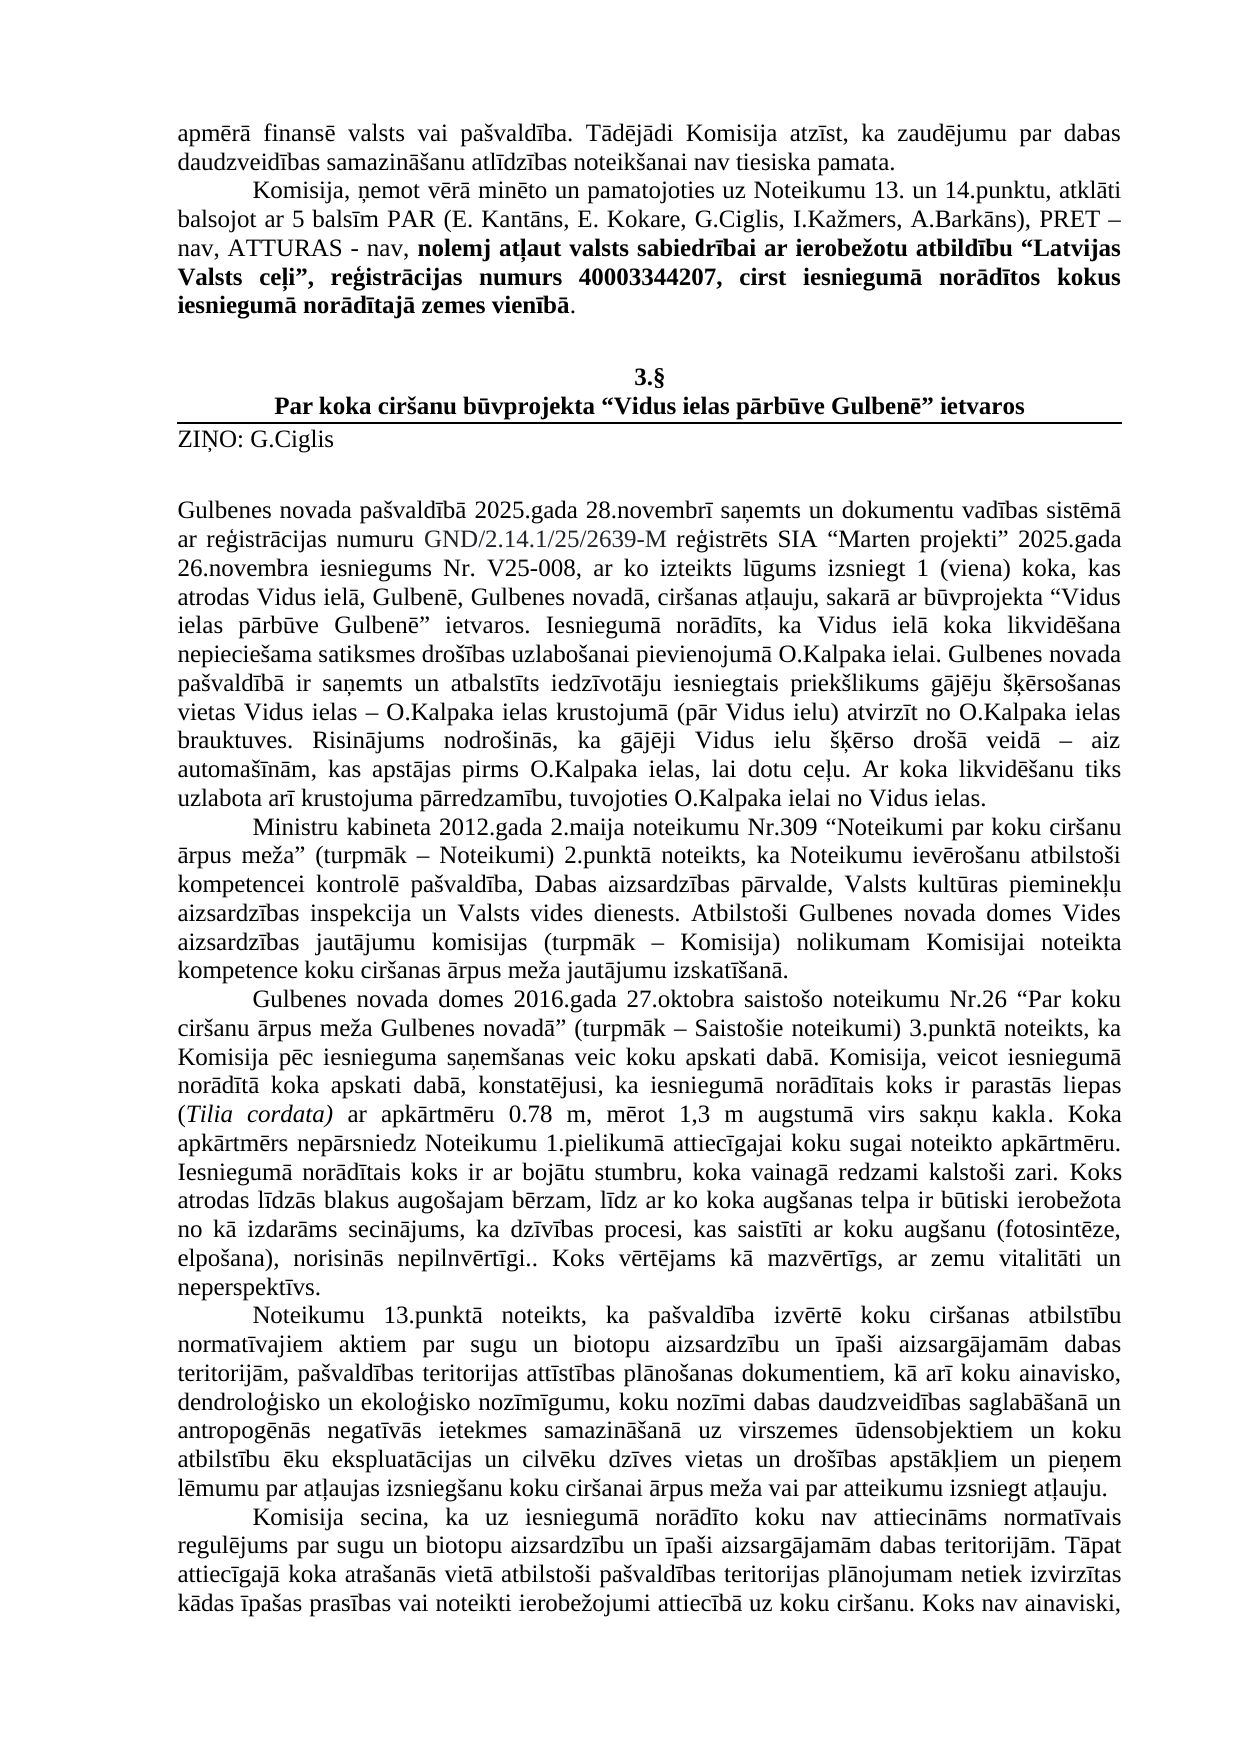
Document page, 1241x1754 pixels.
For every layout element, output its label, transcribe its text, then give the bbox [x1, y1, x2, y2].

text Gulbenes novada domes 2016.gada 27.oktobra saistošo noteikumu Nr.26 “Par koku ciršanu ārpus meža Gulbenes novadā” (turpmāk – Saistošie noteikumi) 3.punktā noteikts, ka Komisija pēc iesnieguma saņemšanas veic koku apskati dabā. Komisija, veicot iesniegumā norādītā koka apskati dabā, konstatējusi, ka iesniegumā norādītais koks ir parastās liepas (Tilia cordata) ar apkārtmēru 0.78 m, mērot 1,3 m augstumā virs sakņu kakla. Koka apkārtmērs nepārsniedz Noteikumu 1.pielikumā attiecīgajai koku sugai noteikto apkārtmēru. Iesniegumā norādītais koks ir ar bojātu stumbru, koka vainagā redzami kalstoši zari. Koks atrodas līdzās blakus augošajam bērzam, līdz ar ko koka augšanas telpa ir būtiski ierobežota no kā izdarāms secinājums, ka dzīvības procesi, kas saistīti ar koku augšanu (fotosintēze, elpošana), norisinās nepilnvērtīgi.. Koks vērtējams kā mazvērtīgs, ar zemu vitalitāti un neperspektīvs. [177, 984, 1122, 1301]
text ZIŅO: G.Ciglis [177, 424, 1122, 452]
text Komisija secina, ka uz iesniegumā norādīto koku nav attiecināms normatīvais regulējums par sugu un biotopu aizsardzību un īpaši aizsargājamām dabas teritorijām. Tāpat attiecīgajā koka atrašanās vietā atbilstoši pašvaldības teritorijas plānojumam netiek izvirzītas kādas īpašas prasības vai noteikti ierobežojumi attiecībā uz koku ciršanu. Koks nav ainaviski, [177, 1502, 1122, 1617]
text Noteikumu 13.punktā noteikts, ka pašvaldība izvērtē koku ciršanas atbilstību normatīvajiem aktiem par sugu un biotopu aizsardzību un īpaši aizsargājamām dabas teritorijām, pašvaldības teritorijas attīstības plānošanas dokumentiem, kā arī koku ainavisko, dendroloģisko un ekoloģisko nozīmīgumu, koku nozīmi dabas daudzveidības saglabāšanā un antropogēnās negatīvās ietekmes samazināšanā uz virszemes ūdensobjektiem un koku atbilstību ēku ekspluatācijas un cilvēku dzīves vietas un drošības apstākļiem un pieņem lēmumu par atļaujas izsniegšanu koku ciršanai ārpus meža vai par atteikumu izsniegt atļauju. [177, 1301, 1122, 1502]
text Komisija, ņemot vērā minēto un pamatojoties uz Noteikumu 13. un 14.punktu, atklāti balsojot ar 5 balsīm PAR (E. Kantāns, E. Kokare, G.Ciglis, I.Kažmers, A.Barkāns), PRET – nav, ATTURAS - nav, nolemj atļaut valsts sabiedrībai ar ierobežotu atbildību “Latvijas Valsts ceļi”, reģistrācijas numurs 40003344207, cirst iesniegumā norādītos kokus iesniegumā norādītajā zemes vienībā. [177, 176, 1122, 319]
text 3.§ [177, 362, 1122, 391]
text Ministru kabineta 2012.gada 2.maija noteikumu Nr.309 “Noteikumi par koku ciršanu ārpus meža” (turpmāk – Noteikumi) 2.punktā noteikts, ka Noteikumu ievērošanu atbilstoši kompetencei kontrolē pašvaldība, Dabas aizsardzības pārvalde, Valsts kultūras pieminekļu aizsardzības inspekcija un Valsts vides dienests. Atbilstoši Gulbenes novada domes Vides aizsardzības jautājumu komisijas (turpmāk – Komisija) nolikumam Komisijai noteikta kompetence koku ciršanas ārpus meža jautājumu izskatīšanā. [177, 812, 1122, 984]
text Gulbenes novada pašvaldībā 2025.gada 28.novembrī saņemts un dokumentu vadības sistēmā ar reģistrācijas numuru GND/2.14.1/25/2639-M reģistrēts SIA “Marten projekti” 2025.gada 26.novembra iesniegums Nr. V25-008, ar ko izteikts lūgums izsniegt 1 (viena) koka, kas atrodas Vidus ielā, Gulbenē, Gulbenes novadā, ciršanas atļauju, sakarā ar būvprojekta “Vidus ielas pārbūve Gulbenē” ietvaros. Iesniegumā norādīts, ka Vidus ielā koka likvidēšana nepieciešama satiksmes drošības uzlabošanai pievienojumā O.Kalpaka ielai. Gulbenes novada pašvaldībā ir saņemts un atbalstīts iedzīvotāju iesniegtais priekšlikums gājēju šķērsošanas vietas Vidus ielas – O.Kalpaka ielas krustojumā (pār Vidus ielu) atvirzīt no O.Kalpaka ielas brauktuves. Risinājums nodrošinās, ka gājēji Vidus ielu šķērso drošā veidā – aiz automašīnām, kas apstājas pirms O.Kalpaka ielas, lai dotu ceļu. Ar koka likvidēšanu tiks uzlabota arī krustojuma pārredzamību, tuvojoties O.Kalpaka ielai no Vidus ielas. [177, 496, 1122, 812]
text apmērā finansē valsts vai pašvaldība. Tādējādi Komisija atzīst, ka zaudējumu par dabas daudzveidības samazināšanu atlīdzības noteikšanai nav tiesiska pamata. [177, 118, 1122, 176]
text Par koka ciršanu būvprojekta “Vidus ielas pārbūve Gulbenē” ietvaros [177, 391, 1122, 422]
